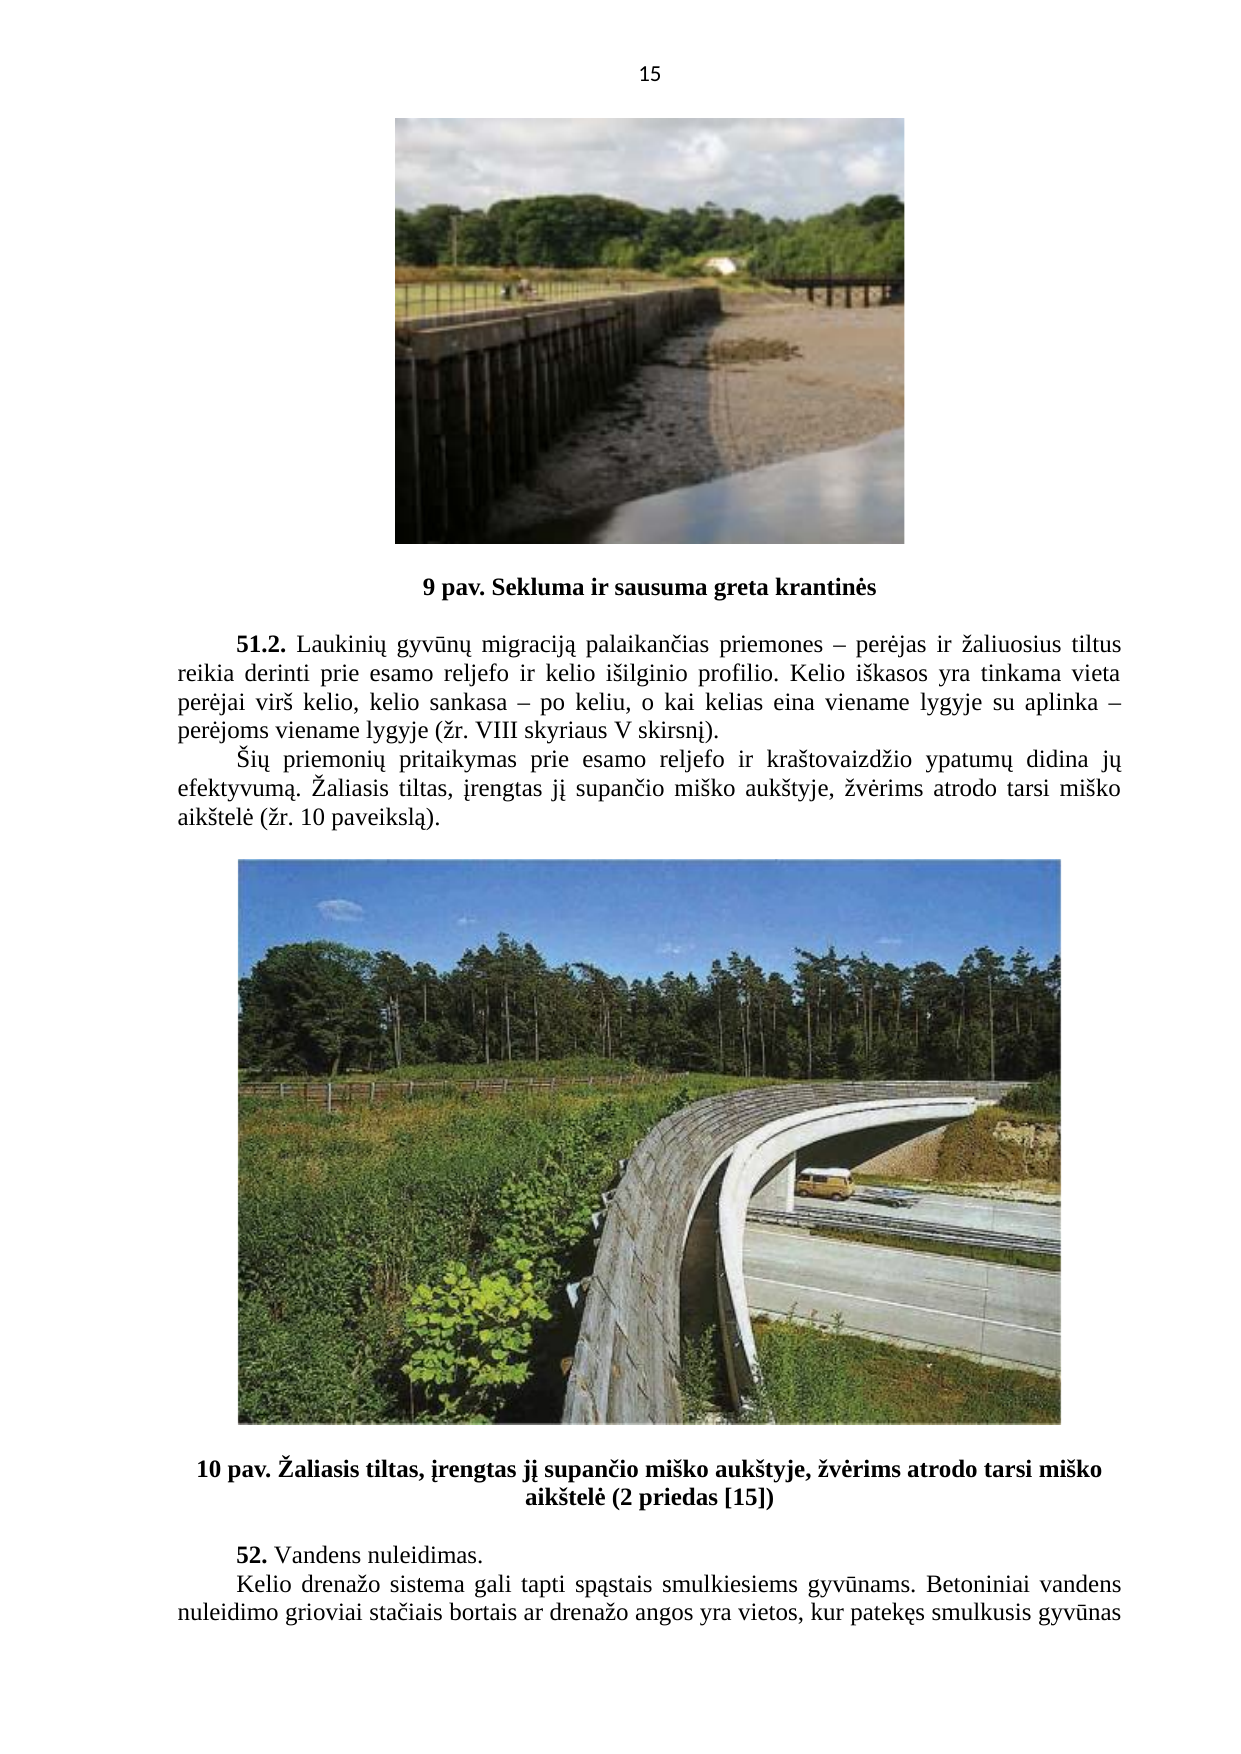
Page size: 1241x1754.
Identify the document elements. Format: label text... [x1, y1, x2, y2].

text 10 pav. Žaliasis tiltas, įrengtas jį supančio miško aukštyje, žvėrims atrodo tarsi miško aikštelė (2 priedas [15]) [177, 1454, 1122, 1511]
text Kelio drenažo sistema gali tapti spąstais smulkiesiems gyvūnams. Betoniniai vandens nuleidimo grioviai stačiais bortais ar drenažo angos yra vietos, kur patekęs smulkusis gyvūnas [177, 1569, 1122, 1626]
text Šių priemonių pritaikymas prie esamo reljefo ir kraštovaizdžio ypatumų didina jų efektyvumą. Žaliasis tiltas, įrengtas jį supančio miško aukštyje, žvėrims atrodo tarsi miško aikštelė (žr. 10 paveikslą). [177, 744, 1122, 831]
text 52. Vandens nuleidimas. [177, 1540, 1122, 1569]
text 51.2. Laukinių gyvūnų migraciją palaikančias priemones – perėjas ir žaliuosius tiltus reikia derinti prie esamo reljefo ir kelio išilginio profilio. Kelio iškasos yra tinkama vieta perėjai virš kelio, kelio sankasa – po keliu, o kai kelias eina viename lygyje su aplinka – perėjoms viename lygyje (žr. VIII skyriaus V skirsnį). [177, 629, 1122, 744]
text 9 pav. Sekluma ir sausuma greta krantinės [177, 572, 1122, 601]
